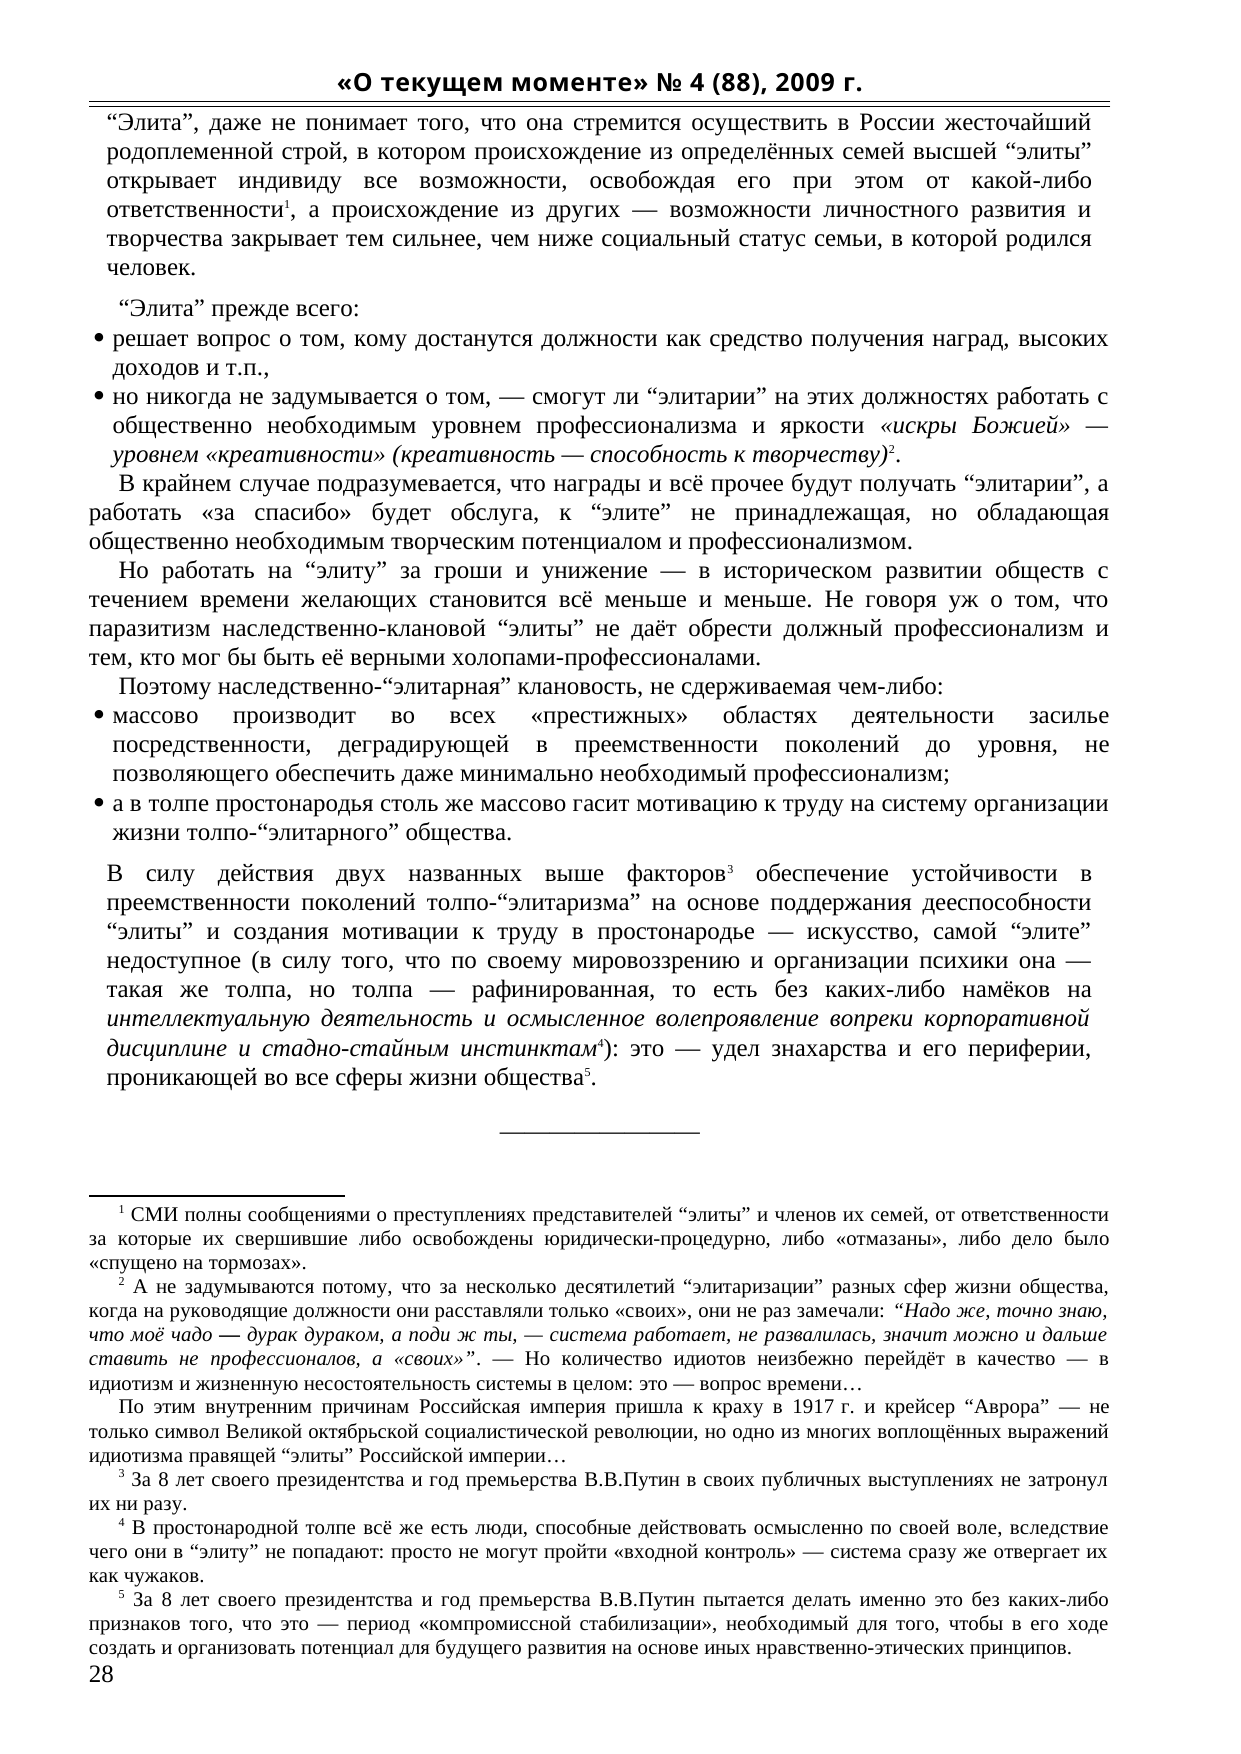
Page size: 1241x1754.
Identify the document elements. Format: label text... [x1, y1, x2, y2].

list По этим внутренним причинам Российская империя пришла к краху в 1917 г. и крейсер “Аврора” — не только символ Великой октябрьской социалистической революции, но одно из многих воплощённых выражений идиотизма правящей “элиты” Российской империи… [89, 1394, 1110, 1467]
text ———————— [89, 1116, 1110, 1144]
list массово производит во всех «престижных» областях деятельности засилье посредственности, деградирующей в преемственности поколений до уровня, не позволяющего обеспечить даже минимально необходимый профессионализм; [94, 700, 1110, 787]
list решает вопрос о том, кому достанутся должности как средство получения наград, высоких доходов и т.п., [94, 322, 1110, 381]
text “Элита” прежде всего: [89, 293, 1110, 322]
text За 8 лет своего президентства и год премьерства В.В.Путин в своих публичных выступлениях не затронул их ни разу. [89, 1467, 1110, 1515]
list А не задумываются потому, что за несколько десятилетий “элитаризации” разных сфер жизни общества, когда на руководящие должности они расставляли только «своих», они не раз замечали: “Надо же, точно знаю, что моё чадо ― дурак дураком, а поди ж ты, — система работает, не развалилась, значит можно и дальше ставить не профессионалов, а «своих»”. — Но количество идиотов неизбежно перейдёт в качество — в идиотизм и жизненную несостоятельность системы в целом: это — вопрос времени… [89, 1274, 1110, 1394]
list а в толпе простонародья столь же массово гасит мотивацию к труду на систему организации жизни толпо-“элитарного” общества. [94, 787, 1110, 846]
text Поэтому наследственно-“элитарная” клановость, не сдерживаемая чем-либо: [89, 671, 1110, 700]
text СМИ полны сообщениями о преступлениях представителей “элиты” и членов их семей, от ответственности за которые их свершившие либо освобождены юридически-процедурно, либо «отмазаны», либо дело было «спущено на тормозах». [89, 1202, 1110, 1274]
text В крайнем случае подразумевается, что награды и всё прочее будут получать “элитарии”, а работать «за спасибо» будет обслуга, к “элите” не принадлежащая, но обладающая общественно необходимым творческим потенциалом и профессионализмом. [89, 468, 1110, 555]
text Но работать на “элиту” за гроши и унижение — в историческом развитии обществ с течением времени желающих становится всё меньше и меньше. Не говоря уж о том, что паразитизм наследственно-клановой “элиты” не даёт обрести должный профессионализм и тем, кто мог бы быть её верными холопами-профессионалами. [89, 555, 1110, 671]
text “Элита”, даже не понимает того, что она стремится осуществить в России жесточайший родоплеменной строй, в котором происхождение из определённых семей высшей “элиты” открывает индивиду все возможности, освобождая его при этом от какой-либо ответственности, а происхождение из других — возможности личностного развития и творчества закрывает тем сильнее, чем ниже социальный статус семьи, в которой родился человек. [106, 107, 1093, 281]
text В простонародной толпе всё же есть люди, способные действовать осмысленно по своей воле, вследствие чего они в “элиту” не попадают: просто не могут пройти «входной контроль» — система сразу же отвергает их как чужаков. [89, 1515, 1110, 1587]
text В силу действия двух названных выше факторов обеспечение устойчивости в преемственности поколений толпо-“элитаризма” на основе поддержания дееспособности “элиты” и создания мотивации к труду в простонародье — искусство, самой “элите” недоступное (в силу того, что по своему мировоззрению и организации психики она — такая же толпа, но толпа ― рафинированная, то есть без каких-либо намёков на интеллектуальную деятельность и осмысленное волепроявление вопреки корпоративной дисциплине и стадно-стай­ным инстинктам): это — удел знахарства и его периферии, проникающей во все сферы жизни общества. [106, 858, 1093, 1091]
text За 8 лет своего президентства и год премьерства В.В.Путин пытается делать именно это без каких-либо признаков того, что это — период «компромиссной стабилизации», необходимый для того, чтобы в его ходе создать и организовать потенциал для будущего развития на основе иных нравственно-этических принципов. [89, 1587, 1110, 1659]
list но никогда не задумывается о том, — смогут ли “элитарии” на этих должностях работать с общественно необходимым уровнем профессионализма и яркости «искры Божией» — уровнем «креативности» (креативность — способность к творчеству). [94, 381, 1110, 468]
